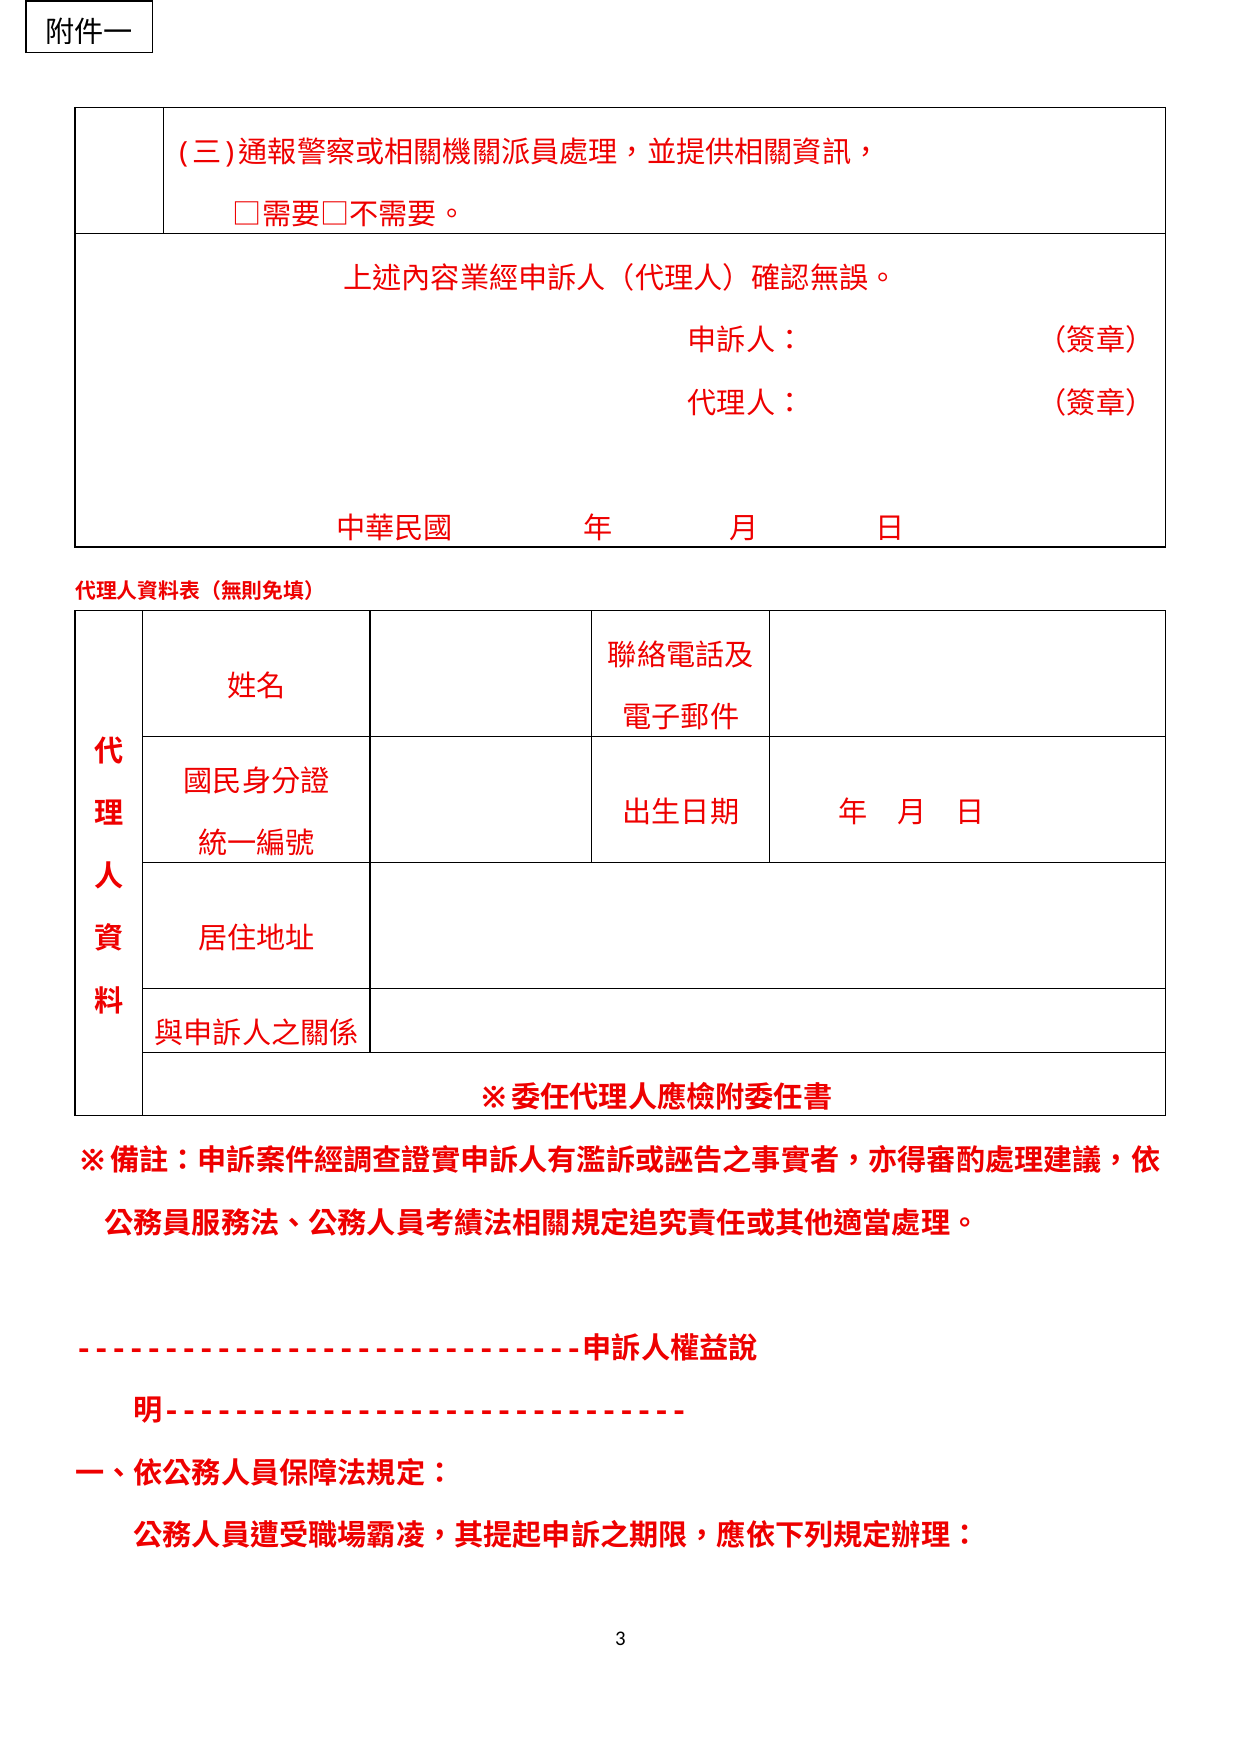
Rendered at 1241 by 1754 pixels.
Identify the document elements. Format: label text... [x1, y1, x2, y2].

table_header [770, 611, 1165, 736]
table_header 姓名 [143, 611, 369, 736]
table_cell 上述內容業經申訴人（代理人）確認無誤。 申訴人： （簽章） 代理人： （簽章） 中華民國 年 月 日 [76, 234, 1165, 546]
text 附件一 [42, 9, 137, 44]
table_cell (三)通報警察或相關機關派員處理，並提供相關資訊， □需要□不需要。 [164, 108, 1165, 233]
table_header [371, 611, 591, 736]
table_cell [371, 989, 1165, 1052]
table_header 聯絡電話及 電子郵件 [592, 611, 769, 736]
text 一、依公務人員保障法規定： [75, 1429, 1165, 1491]
text 公務人員遭受職場霸凌，其提起申訴之期限，應依下列規定辦理： [75, 1491, 1165, 1554]
table_header 代理人資料 [76, 611, 142, 1115]
table_cell [371, 737, 591, 862]
text ※備註：申訴案件經調查證實申訴人有濫訴或誣告之事實者，亦得審酌處理建議，依公務員服務法、公務人員考績法相關規定追究責任或其他適當處理。 [75, 1116, 1165, 1241]
table_cell 出生日期 [592, 737, 769, 862]
text [27, 2, 152, 52]
text 代理人資料表（無則免填） [75, 548, 1165, 610]
table_cell 居住地址 [143, 863, 369, 988]
text -----------------------------申訴人權益說明------------------------------ [75, 1304, 1165, 1429]
table_cell [371, 863, 1165, 988]
table_cell [76, 108, 163, 233]
table_cell 國民身分證 統一編號 [143, 737, 369, 862]
table_cell ※委任代理人應檢附委任書 [143, 1053, 1165, 1115]
table_cell 與申訴人之關係 [143, 989, 369, 1052]
table_cell 年 月 日 [770, 737, 1165, 862]
